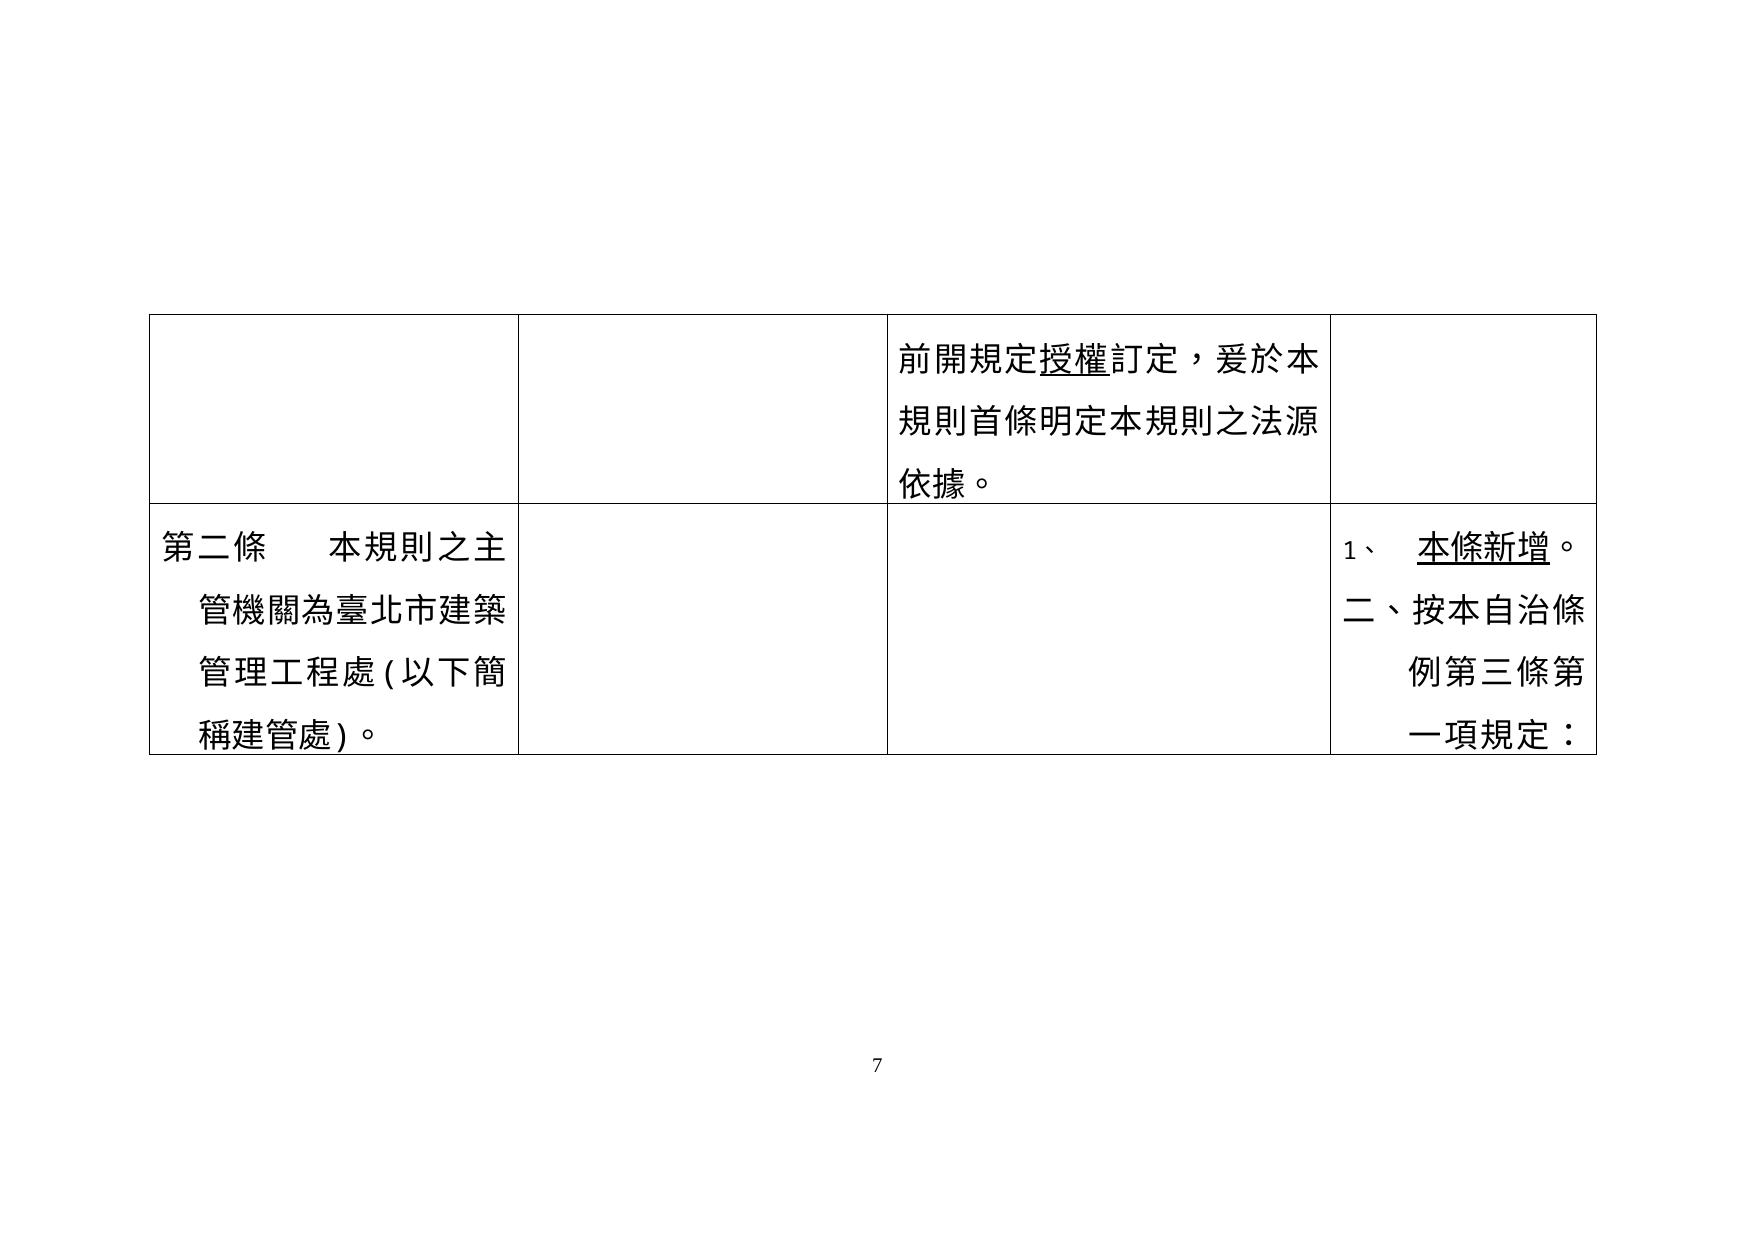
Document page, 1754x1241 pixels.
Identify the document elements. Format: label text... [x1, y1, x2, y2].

table_cell [519, 504, 887, 753]
table_cell 第二條 本規則之主管機關為臺北市建築管理工程處(以下簡稱建管處)。 [150, 504, 518, 753]
table_cell [150, 315, 518, 502]
table_cell 前開規定授權訂定，爰於本規則首條明定本規則之法源依據。 [888, 315, 1330, 502]
table_cell [519, 315, 887, 502]
table_cell 本條新增。 二、按本自治條例第三條第一項規定： [1331, 504, 1596, 753]
table_cell [1331, 315, 1596, 502]
table_cell [888, 504, 1330, 753]
